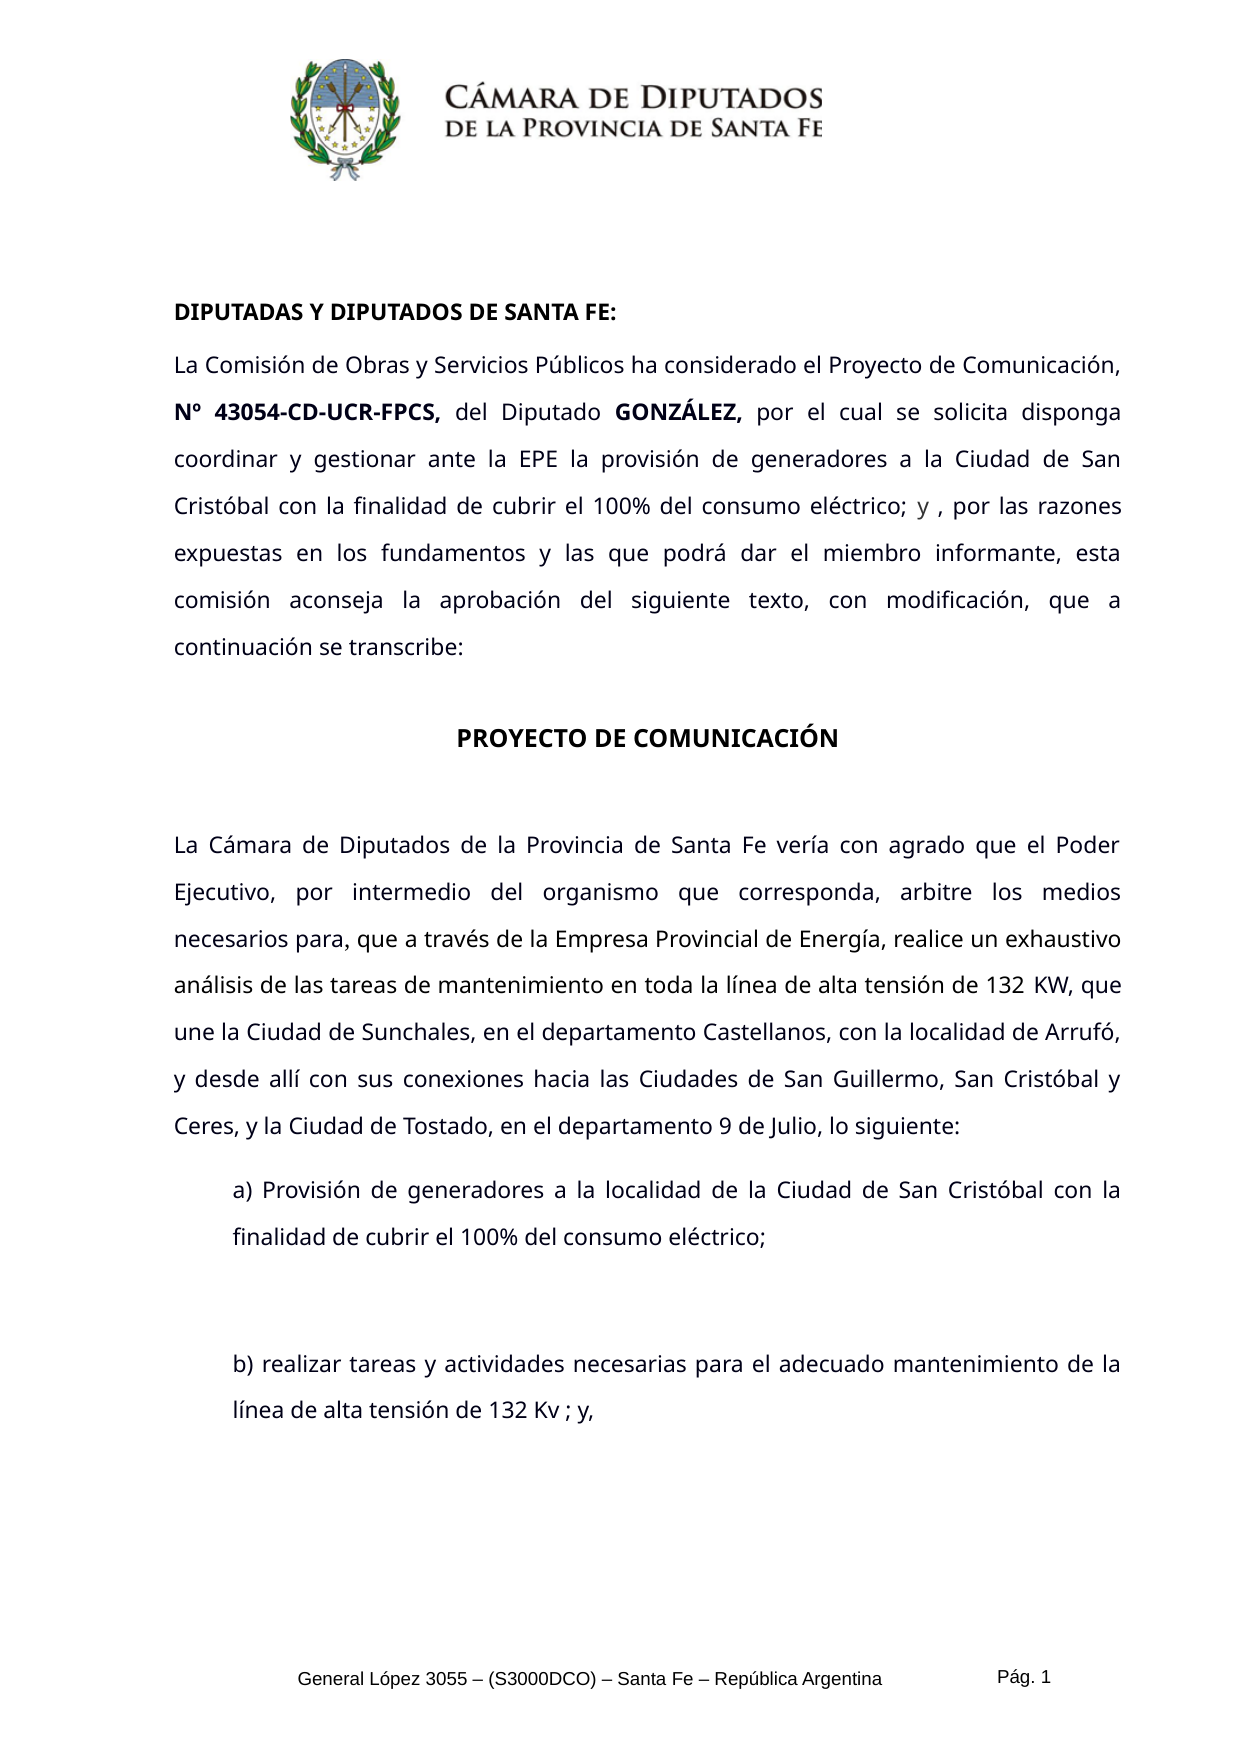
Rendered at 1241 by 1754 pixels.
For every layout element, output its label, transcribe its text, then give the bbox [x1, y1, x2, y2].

text b) realizar tareas y actividades necesarias para el adecuado mantenimiento de la línea de alta tensión de 132 Kv ; y, [232, 1348, 1122, 1426]
text a) Provisión de generadores a la localidad de la Ciudad de San Cristóbal con la finalidad de cubrir el 100% del consumo eléctrico; [232, 1174, 1122, 1252]
text Diputadas y Diputados de Santa Fe: [173, 296, 1122, 327]
text PROYECTO DE COMUNICACIÓN [173, 721, 1122, 755]
text La Comisión de Obras y Servicios Públicos ha considerado el Proyecto de Comunicación, Nº 43054-CD-UCR-FPCS, del Diputado GONZÁLEZ, por el cual se solicita disponga coordinar y gestionar ante la EPE la provisión de generadores a la Ciudad de San Cristóbal con la finalidad de cubrir el 100% del consumo eléctrico; y , por las razones expuestas en los fundamentos y las que podrá dar el miembro informante, esta comisión aconseja la aprobación del siguiente texto, con modificación, que a continuación se transcribe: [173, 349, 1122, 662]
text La Cámara de Diputados de la Provincia de Santa Fe vería con agrado que el Poder Ejecutivo, por intermedio del organismo que corresponda, arbitre los medios necesarios para, que a través de la Empresa Provincial de Energía, realice un exhaustivo análisis de las tareas de mantenimiento en toda la línea de alta tensión de 132 KW, que une la Ciudad de Sunchales, en el departamento Castellanos, con la localidad de Arrufó, y desde allí con sus conexiones hacia las Ciudades de San Guillermo, San Cristóbal y Ceres, y la Ciudad de Tostado, en el departamento 9 de Julio, lo siguiente: [173, 829, 1122, 1141]
